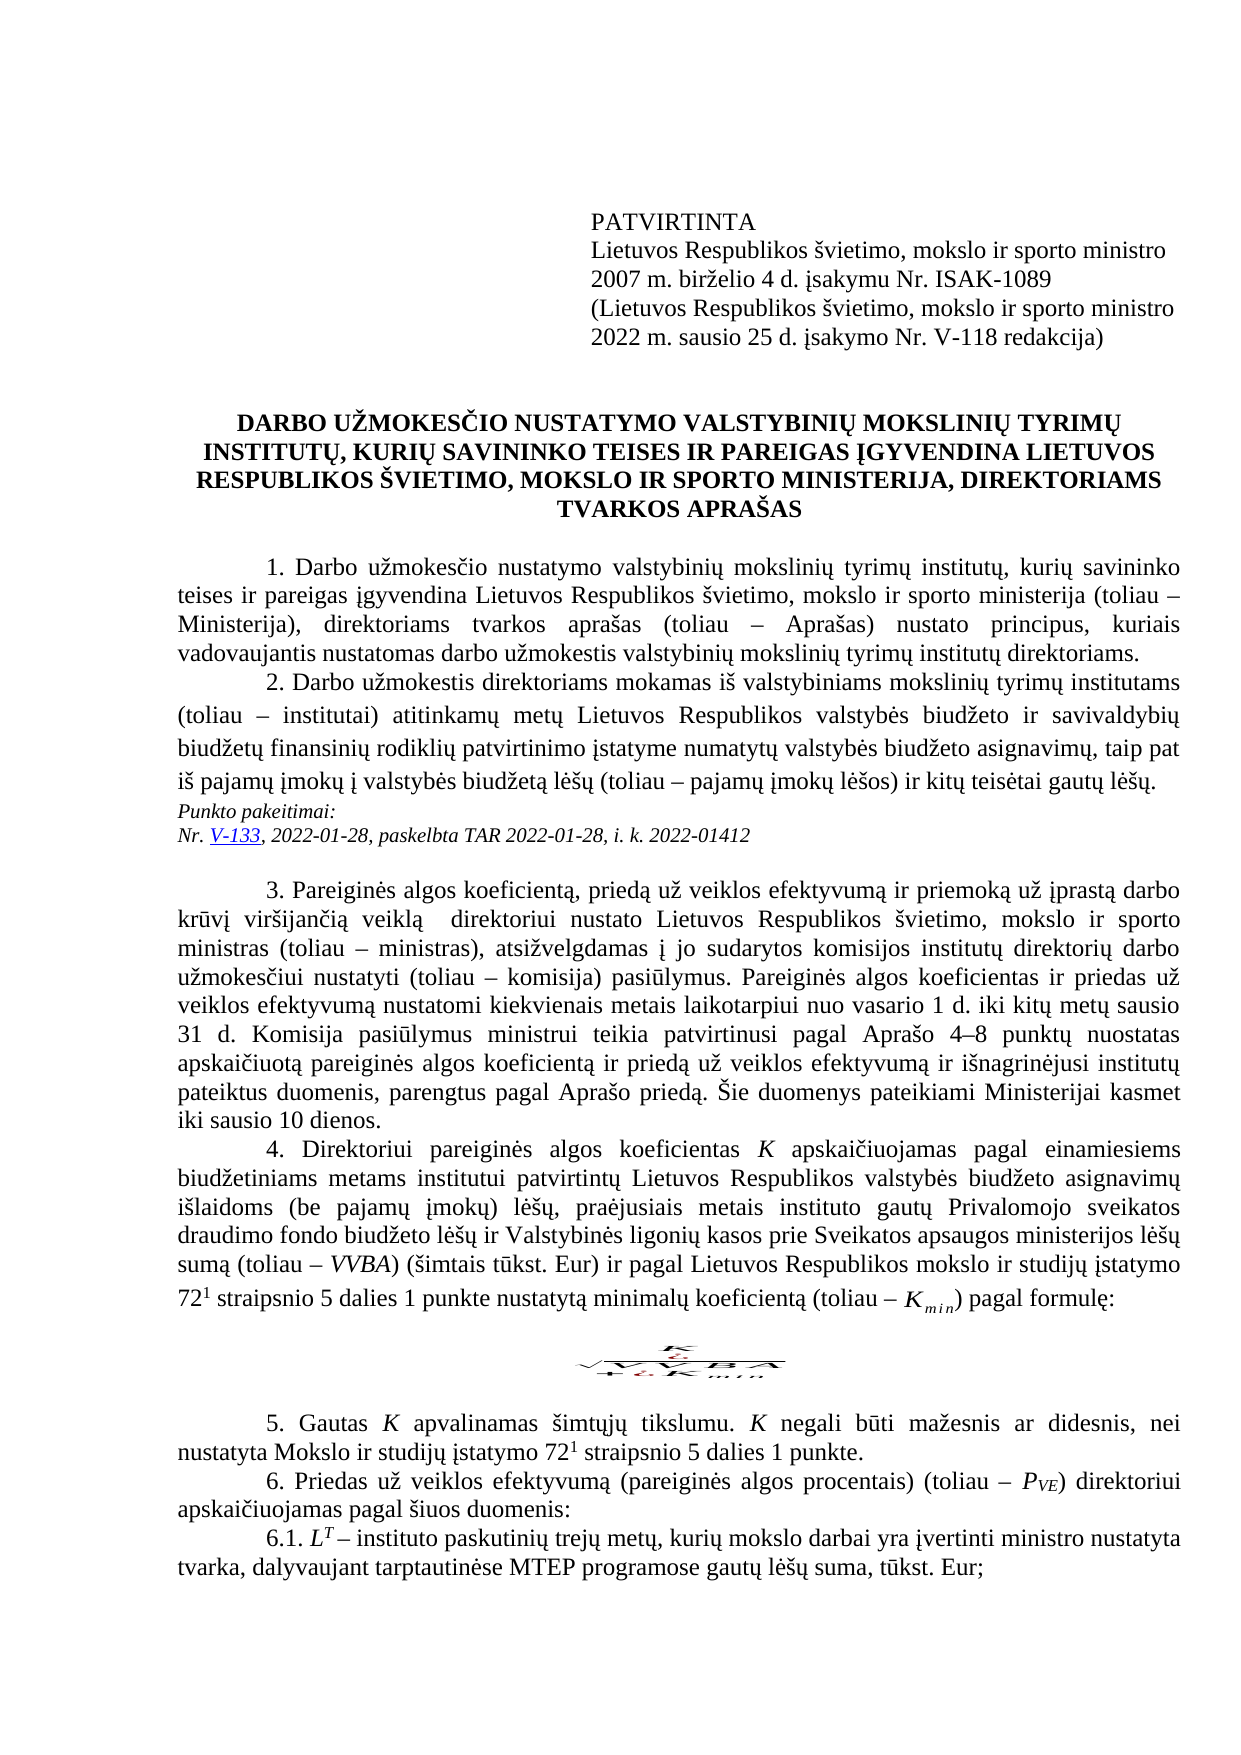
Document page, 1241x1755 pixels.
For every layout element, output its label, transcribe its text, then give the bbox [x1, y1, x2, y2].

text PATVIRTINTA [591, 207, 1181, 235]
text Nr. V-133, 2022-01-28, paskelbta TAR 2022-01-28, i. k. 2022-01412 [177, 823, 1181, 847]
text 3. Pareiginės algos koeficientą, priedą už veiklos efektyvumą ir priemoką už įprastą darbo krūvį viršijančią veiklą direktoriui nustato Lietuvos Respublikos švietimo, mokslo ir sporto ministras (toliau – ministras), atsižvelgdamas į jo sudarytos komisijos institutų direktorių darbo užmokesčiui nustatyti (toliau – komisija) pasiūlymus. Pareiginės algos koeficientas ir priedas už veiklos efektyvumą nustatomi kiekvienais metais laikotarpiui nuo vasario 1 d. iki kitų metų sausio 31 d. Komisija pasiūlymus ministrui teikia patvirtinusi pagal Aprašo 4–8 punktų nuostatas apskaičiuotą pareiginės algos koeficientą ir priedą už veiklos efektyvumą ir išnagrinėjusi institutų pateiktus duomenis, parengtus pagal Aprašo priedą. Šie duomenys pateikiami Ministerijai kasmet iki sausio 10 dienos. [177, 876, 1181, 1134]
text 6. Priedas už veiklos efektyvumą (pareiginės algos procentais) (toliau – PVE) direktoriui apskaičiuojamas pagal šiuos duomenis: [177, 1466, 1181, 1523]
text 2022 m. sausio 25 d. įsakymo Nr. V-118 redakcija) [591, 322, 1181, 350]
text (Lietuvos Respublikos švietimo, mokslo ir sporto ministro [591, 293, 1181, 322]
text 5. Gautas K apvalinamas šimtųjų tikslumu. K negali būti mažesnis ar didesnis, nei nustatyta Mokslo ir studijų įstatymo 721 straipsnio 5 dalies 1 punkte. [177, 1408, 1181, 1466]
text Lietuvos Respublikos švietimo, mokslo ir sporto ministro [591, 235, 1181, 264]
text 1. Darbo užmokesčio nustatymo valstybinių mokslinių tyrimų institutų, kurių savininko teises ir pareigas įgyvendina Lietuvos Respublikos švietimo, mokslo ir sporto ministerija (toliau – Ministerija), direktoriams tvarkos aprašas (toliau – Aprašas) nustato principus, kuriais vadovaujantis nustatomas darbo užmokestis valstybinių mokslinių tyrimų institutų direktoriams. [177, 552, 1181, 667]
text DARBO UŽMOKESČIO NUSTATYMO VALSTYBINIŲ MOKSLINIŲ TYRIMŲ INSTITUTŲ, KURIŲ SAVININKO TEISES IR PAREIGAS ĮGYVENDINA LIETUVOS RESPUBLIKOS ŠVIETIMO, MOKSLO IR SPORTO MINISTERIJA, DIREKTORIAMS TVARKOS APRAŠAS [177, 408, 1181, 523]
text Punkto pakeitimai: [177, 799, 1181, 823]
text 6.1. LT – instituto paskutinių trejų metų, kurių mokslo darbai yra įvertinti ministro nustatyta tvarka, dalyvaujant tarptautinėse MTEP programose gautų lėšų suma, tūkst. Eur; [177, 1523, 1181, 1581]
text 2007 m. birželio 4 d. įsakymu Nr. ISAK-1089 [591, 264, 1181, 293]
text 2. Darbo užmokestis direktoriams mokamas iš valstybiniams mokslinių tyrimų institutams (toliau – institutai) atitinkamų metų Lietuvos Respublikos valstybės biudžeto ir savivaldybių biudžetų finansinių rodiklių patvirtinimo įstatyme numatytų valstybės biudžeto asignavimų, taip pat iš pajamų įmokų į valstybės biudžetą lėšų (toliau – pajamų įmokų lėšos) ir kitų teisėtai gautų lėšų. [177, 667, 1181, 794]
text 4. Direktoriui pareiginės algos koeficientas K apskaičiuojamas pagal einamiesiems biudžetiniams metams institutui patvirtintų Lietuvos Respublikos valstybės biudžeto asignavimų išlaidoms (be pajamų įmokų) lėšų, praėjusiais metais instituto gautų Privalomojo sveikatos draudimo fondo biudžeto lėšų ir Valstybinės ligonių kasos prie Sveikatos apsaugos ministerijos lėšų sumą (toliau – VVBA) (šimtais tūkst. Eur) ir pagal Lietuvos Respublikos mokslo ir studijų įstatymo 721 straipsnio 5 dalies 1 punkte nustatytą minimalų koeficientą (toliau – ) pagal formulę: [177, 1134, 1181, 1316]
